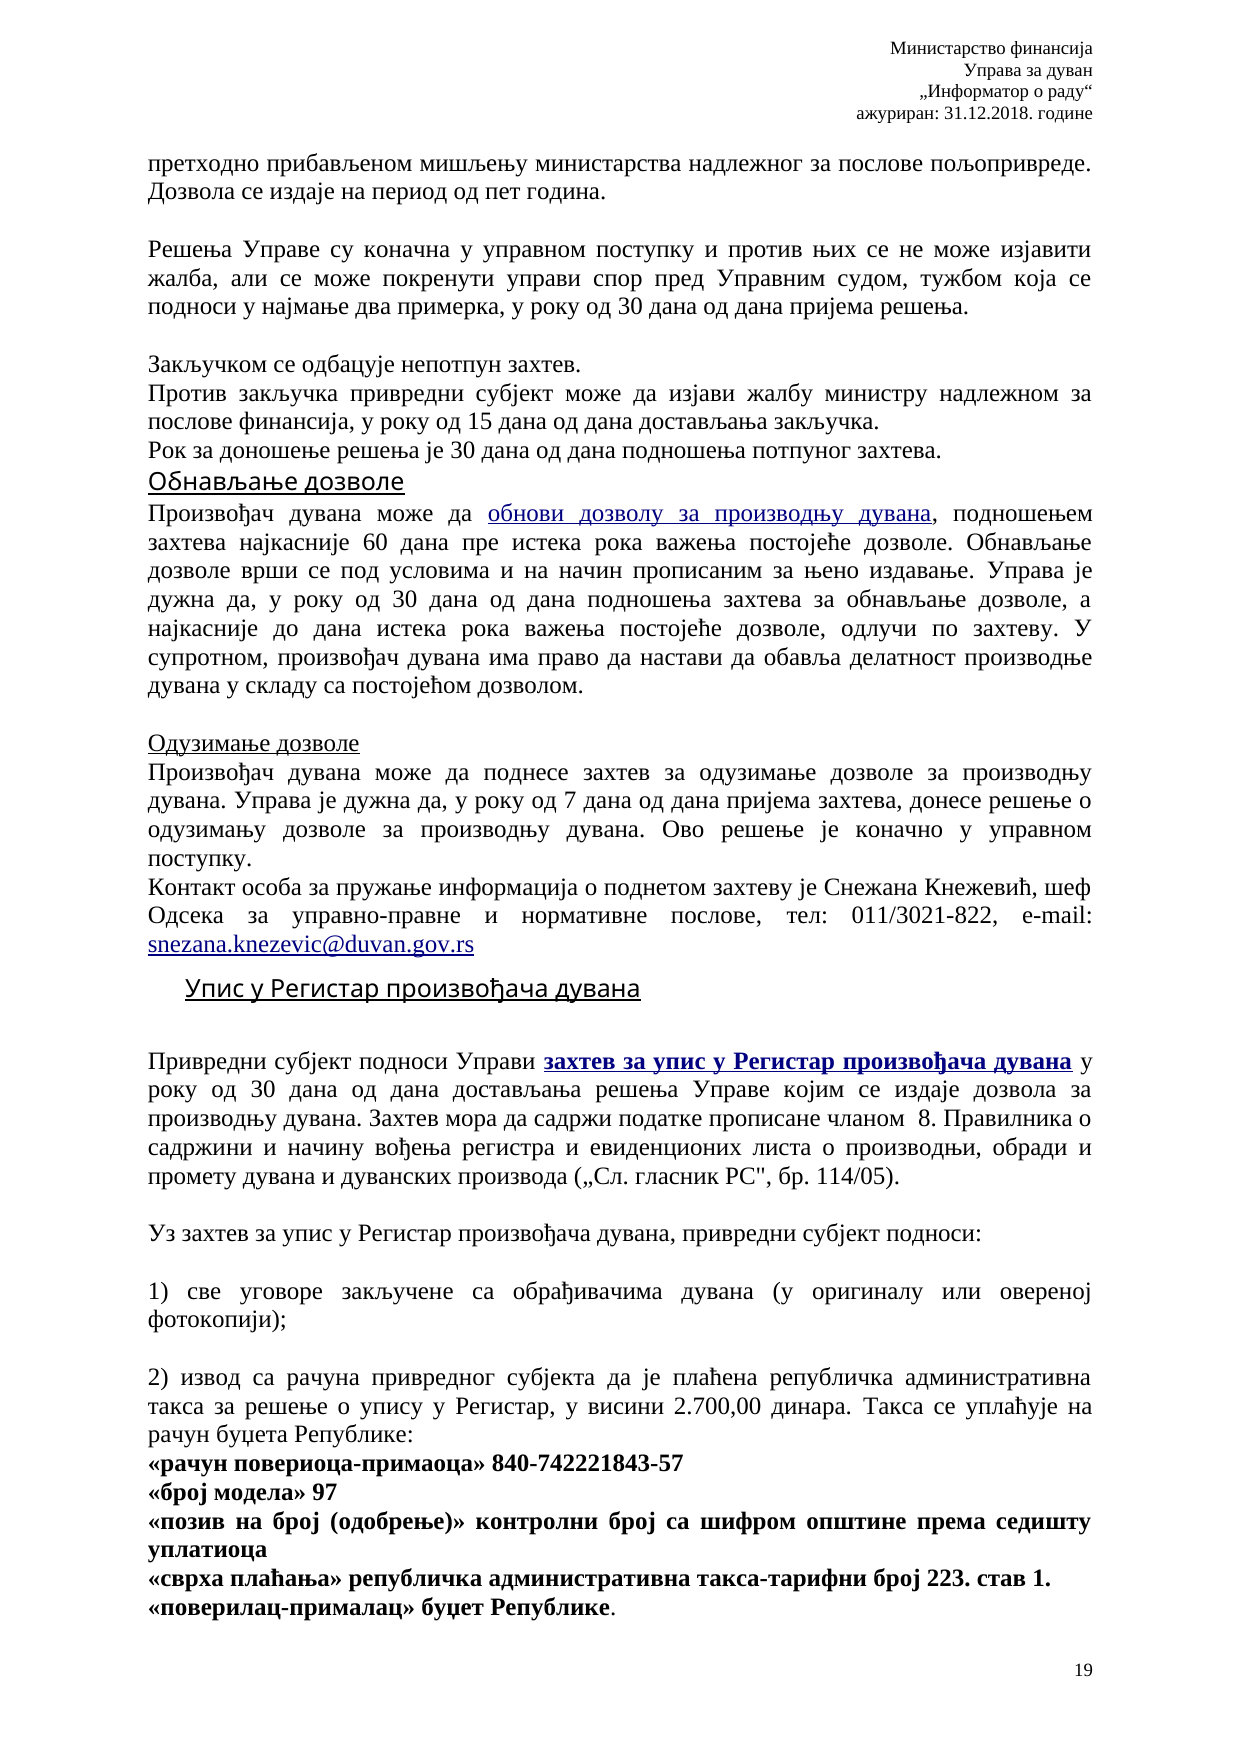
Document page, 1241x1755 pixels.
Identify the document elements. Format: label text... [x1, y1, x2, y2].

text Одузимање дозволе [148, 728, 1093, 757]
text Рок за доношење решења је 30 дана од дана подношења потпуног захтева. [148, 435, 1093, 464]
text претходно прибављеном мишљењу министарства надлежног за послове пољопривреде. Дозвола се издаје на период од пет година. [148, 148, 1093, 205]
text Против закључка привредни субјект може да изјави жалбу министру надлежном за послове финансија, у року од 15 дана од дана достављања закључка. [148, 378, 1093, 435]
text «број модела» 97 [148, 1477, 1093, 1506]
text «сврха плаћања» републичка административна такса-тарифни број 223. став 1. [148, 1563, 1093, 1592]
text Уз захтев за упис у Регистар произвођача дувана, привредни субјект подноси: [148, 1218, 1093, 1247]
text «поверилац-прималац» буџет Републике. [148, 1592, 1093, 1621]
text Произвођач дувана може да обнови дозволу за производњу дувана, подношењем захтева најкасније 60 дана пре истека рока важења постојеће дозволе. Обнављање дозволе врши се под условима и на начин прописаним за њено издавање. Управа је дужна да, у року од 30 дана од дана подношења захтева за обнављање дозволе, а најкасније до дана истека рока важења постојеће дозволе, одлучи по захтеву. У супротном, произвођач дувана има право да настави да обавља делатност производње дувана у складу са постојећом дозволом. [148, 498, 1093, 699]
text Контакт особа за пружање информација о поднетом захтеву је Снежана Кнежевић, шеф Одсека за управно-правне и нормативне послове, тел: 011/3021-822, е-mail: snezana.knezevic@duvan.gov.rs [148, 872, 1093, 958]
text «рачун повериоца-примаоца» 840-742221843-57 [148, 1448, 1093, 1477]
text Привредни субјект подноси Управи захтев за упис у Регистар произвођача дувана у року од 30 дана од дана достављања решења Управе којим се издаје дозвола за производњу дувана. Захтев мора да садржи податке прописане чланом 8. Правилника о садржини и начину вођења регистра и евиденционих листа о производњи, обради и промету дувана и дуванских производа („Сл. гласник РС", бр. 114/05). [148, 1046, 1093, 1189]
subtitle Упис у Регистар произвођача дувана [185, 971, 1093, 1004]
text Решења Управе су коначна у управном поступку и против њих се не може изјавити жалба, али се може покренути управи спор пред Управним судом, тужбом која се подноси у најмање два примерка, у року од 30 дана од дана пријема решења. [148, 234, 1093, 320]
text Обнављање дозволе [148, 464, 1093, 498]
text Закључком се одбацује непотпун захтев. [148, 349, 1093, 378]
text Произвођач дувана може да поднесе захтев за одузимање дозволе за производњу дувана. Управа је дужна да, у року од 7 дана од дана пријема захтева, донесе решење о одузимању дозволе за производњу дувана. Ово решење је коначно у управном поступку. [148, 757, 1093, 872]
text 2) извод са рачуна привредног субјекта да је плаћена републичка административна такса за решење о упису у Регистар, у висини 2.700,00 динара. Такса се уплаћује на рачун буџета Републике: [148, 1362, 1093, 1448]
text «позив на број (одобрење)» контролни број са шифром општине према седишту уплатиоца [148, 1506, 1093, 1563]
text 1) све уговоре закључене са обрађивачима дувана (у оригиналу или овереној фотокопији); [148, 1276, 1093, 1333]
